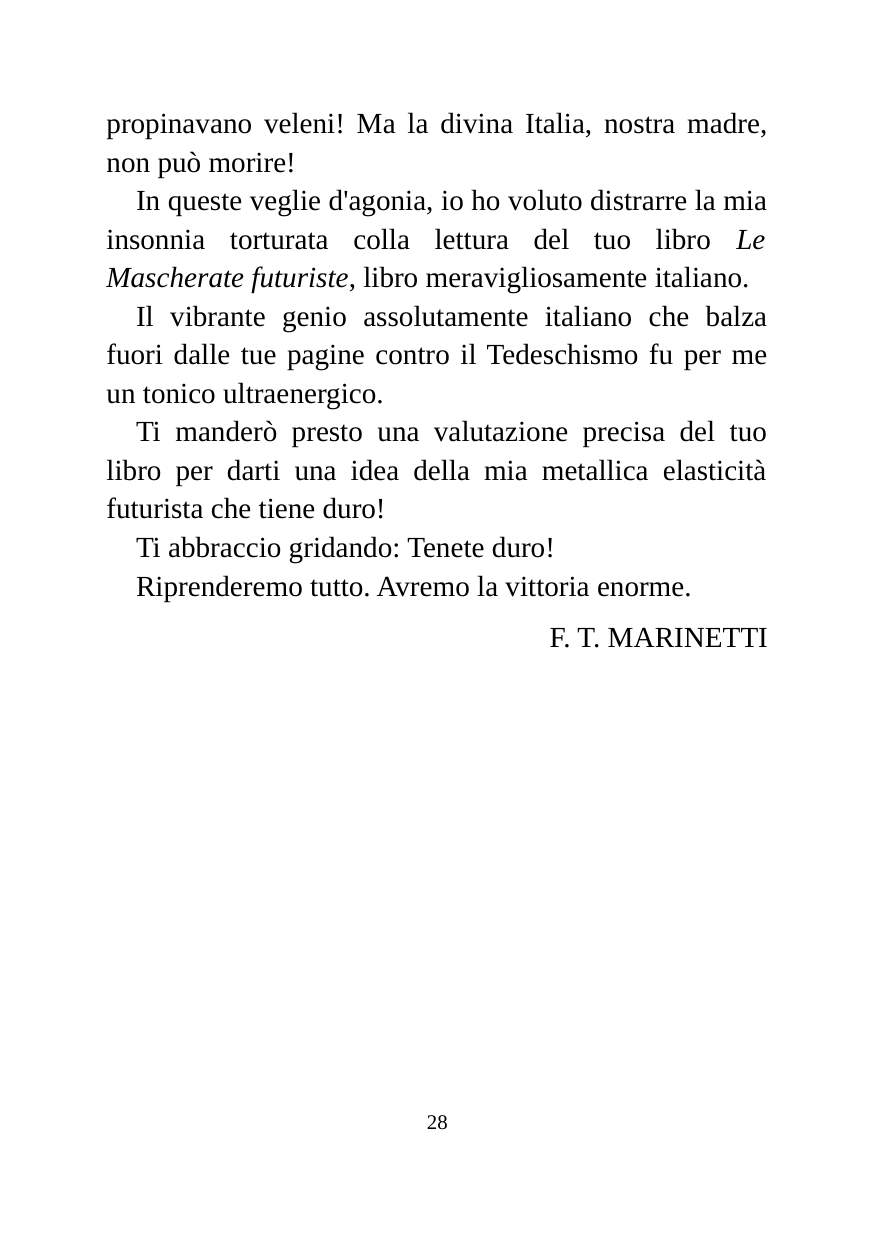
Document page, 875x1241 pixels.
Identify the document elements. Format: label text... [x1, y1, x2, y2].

text F. T. MARINETTI [106, 620, 768, 653]
text Ti manderò presto una valutazione precisa del tuo libro per darti una idea della mia metallica elasticità futurista che tiene duro! [106, 414, 768, 525]
text Il vibrante genio assolutamente italiano che balza fuori dalle tue pagine contro il Tedeschismo fu per me un tonico ultraenergico. [106, 299, 768, 409]
text In queste veglie d'agonia, io ho voluto distrarre la mia insonnia torturata colla lettura del tuo libro Le Mascherate futuriste, libro meravigliosamente italiano. [106, 183, 768, 294]
text propinavano veleni! Ma la divina Italia, nostra madre, non può morire! [106, 106, 768, 178]
text Riprenderemo tutto. Avremo la vittoria enorme. [106, 569, 768, 602]
text Ti abbraccio gridando: Tenete duro! [106, 530, 768, 564]
